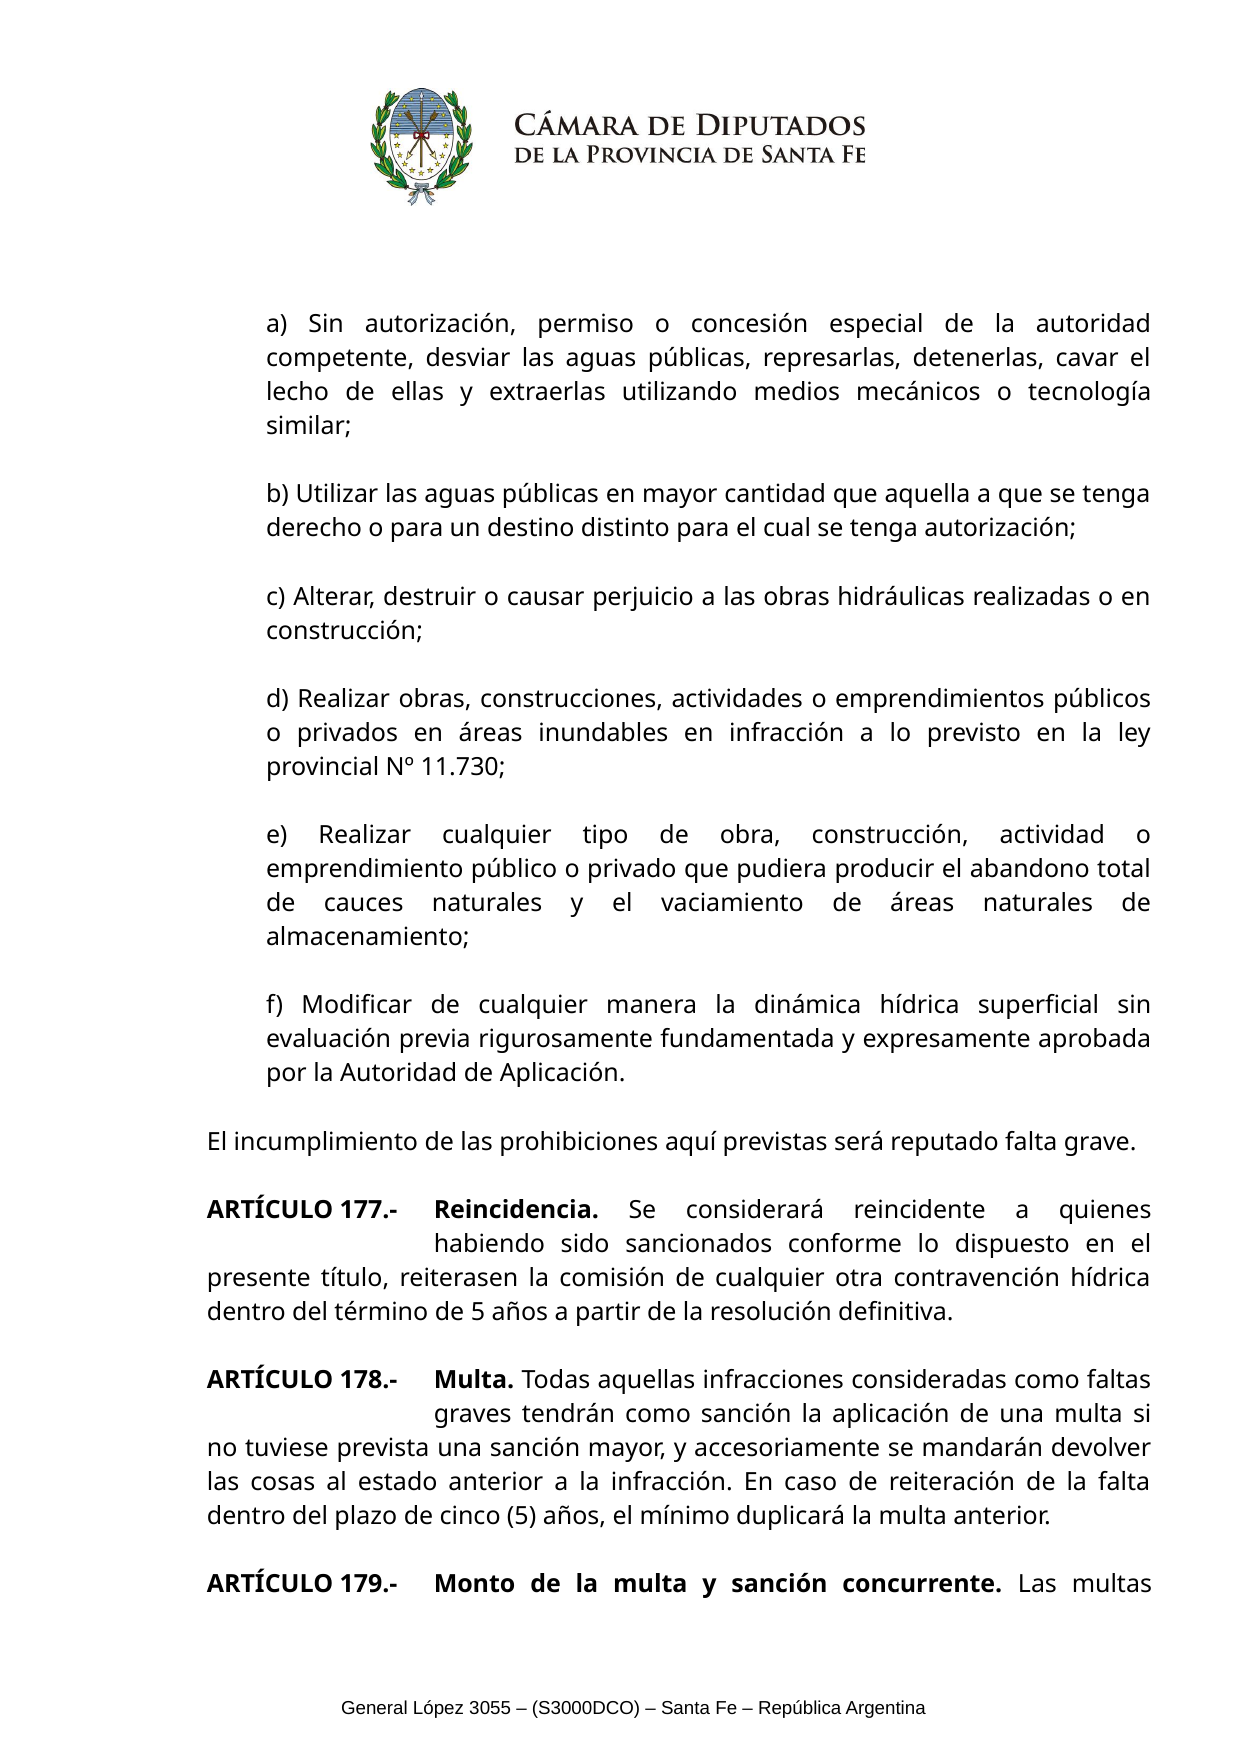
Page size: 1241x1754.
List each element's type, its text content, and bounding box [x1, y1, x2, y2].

table_header ARTÍCULO 178.- [207, 1362, 433, 1412]
text Monto de la multa y sanción concurrente. Las multas [433, 1566, 1152, 1600]
text El incumplimiento de las prohibiciones aquí previstas será reputado falta grave. [207, 1123, 1152, 1157]
text c) Alterar, destruir o causar perjuicio a las obras hidráulicas realizadas o en construcción; [266, 578, 1152, 646]
picture [370, 88, 866, 210]
table_header ARTÍCULO 179.- [207, 1566, 433, 1616]
text a) Sin autorización, permiso o concesión especial de la autoridad competente, desviar las aguas públicas, represarlas, detenerlas, cavar el lecho de ellas y extraerlas utilizando medios mecánicos o tecnología similar; [266, 306, 1152, 442]
text Multa. Todas aquellas infracciones consideradas como faltas graves tendrán como sanción la aplicación de una multa si no tuviese prevista una sanción mayor, y accesoriamente se mandarán devolver las cosas al estado anterior a la infracción. En caso de reiteración de la falta dentro del plazo de cinco (5) años, el mínimo duplicará la multa anterior. [207, 1362, 1152, 1532]
text Reincidencia. Se considerará reincidente a quienes habiendo sido sancionados conforme lo dispuesto en el presente título, reiterasen la comisión de cualquier otra contravención hídrica dentro del término de 5 años a partir de la resolución definitiva. [207, 1191, 1152, 1328]
text b) Utilizar las aguas públicas en mayor cantidad que aquella a que se tenga derecho o para un destino distinto para el cual se tenga autorización; [266, 476, 1152, 544]
text f) Modificar de cualquier manera la dinámica hídrica superficial sin evaluación previa rigurosamente fundamentada y expresamente aprobada por la Autoridad de Aplicación. [266, 987, 1152, 1089]
table_header ARTÍCULO 177.- [207, 1191, 433, 1242]
text d) Realizar obras, construcciones, actividades o emprendimientos públicos o privados en áreas inundables en infracción a lo previsto en la ley provincial Nº 11.730; [266, 680, 1152, 783]
text e) Realizar cualquier tipo de obra, construcción, actividad o emprendimiento público o privado que pudiera producir el abandono total de cauces naturales y el vaciamiento de áreas naturales de almacenamiento; [266, 817, 1152, 953]
